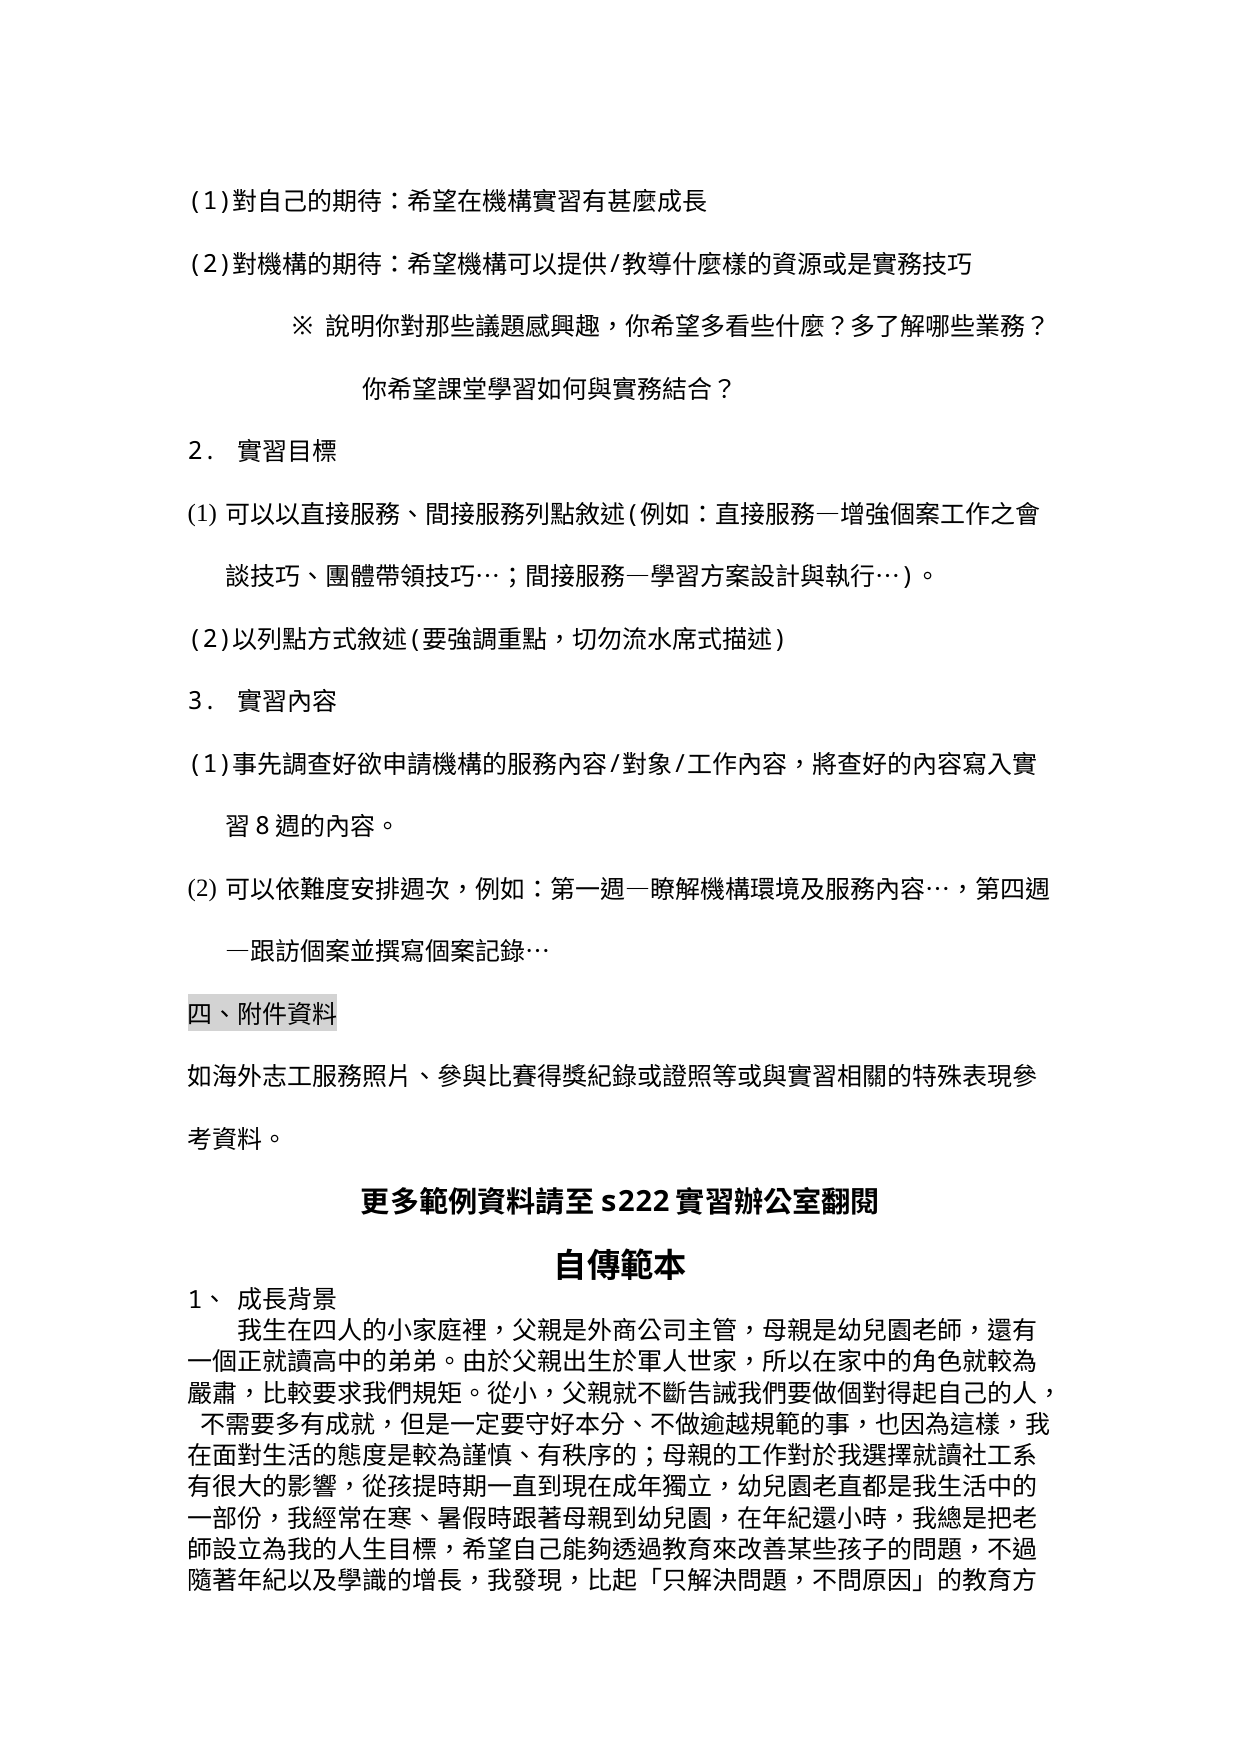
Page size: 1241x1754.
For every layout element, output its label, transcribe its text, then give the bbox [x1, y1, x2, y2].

list 可以以直接服務、間接服務列點敘述(例如：直接服務—增強個案工作之會談技巧、團體帶領技巧…；間接服務—學習方案設計與執行…)。 [187, 471, 1053, 596]
list 實習目標 [187, 408, 1053, 471]
text 四、附件資料 [187, 971, 1053, 1033]
text (2)對機構的期待：希望機構可以提供/教導什麼樣的資源或是實務技巧 [187, 221, 1053, 283]
text 更多範例資料請至s222實習辦公室翻閱 [187, 1158, 1053, 1221]
list 實習內容 [187, 658, 1053, 721]
text 自傳範本 [187, 1221, 1053, 1283]
text (1)對自己的期待：希望在機構實習有甚麼成長 [187, 158, 1053, 221]
text 我生在四人的小家庭裡，父親是外商公司主管，母親是幼兒園老師，還有一個正就讀高中的弟弟。由於父親出生於軍人世家，所以在家中的角色就較為嚴肅，比較要求我們規矩。從小，父親就不斷告誡我們要做個對得起自己的⼈， 不需要多有成就，但是一定要守好本分、不做逾越規範的事，也因為這樣，我在面對生活的態度是較為謹慎、有秩序的；母親的工作對於我選擇就讀社工系有很大的影響，從孩提時期一直到現在成年獨立，幼兒園老直都是我生活中的一部份，我經常在寒、暑假時跟著母親到幼兒園，在年紀還小時，我總是把老師設立為我的人生目標，希望自己能夠透過教育來改善某些孩子的問題，不過隨著年紀以及學識的增長，我發現，比起「只解決問題，不問原因」的教育方式，我更希望能夠了解問題的成因，進而找出各種不同且適合每個人的解決方法。 [187, 1314, 1053, 1596]
list 以列點方式敘述(要強調重點，切勿流水席式描述) [187, 596, 1053, 658]
list 事先調查好欲申請機構的服務內容/對象/工作內容，將查好的內容寫入實習8週的內容。 [187, 721, 1053, 846]
text 如海外志工服務照片、參與比賽得獎紀錄或證照等或與實習相關的特殊表現參考資料。 [187, 1033, 1053, 1158]
list 可以依難度安排週次，例如：第一週—瞭解機構環境及服務內容…，第四週—跟訪個案並撰寫個案記錄… [187, 846, 1053, 971]
list 成長背景 [187, 1283, 1053, 1314]
list 說明你對那些議題感興趣，你希望多看些什麼？多了解哪些業務？你希望課堂學習如何與實務結合？ [287, 283, 1053, 408]
